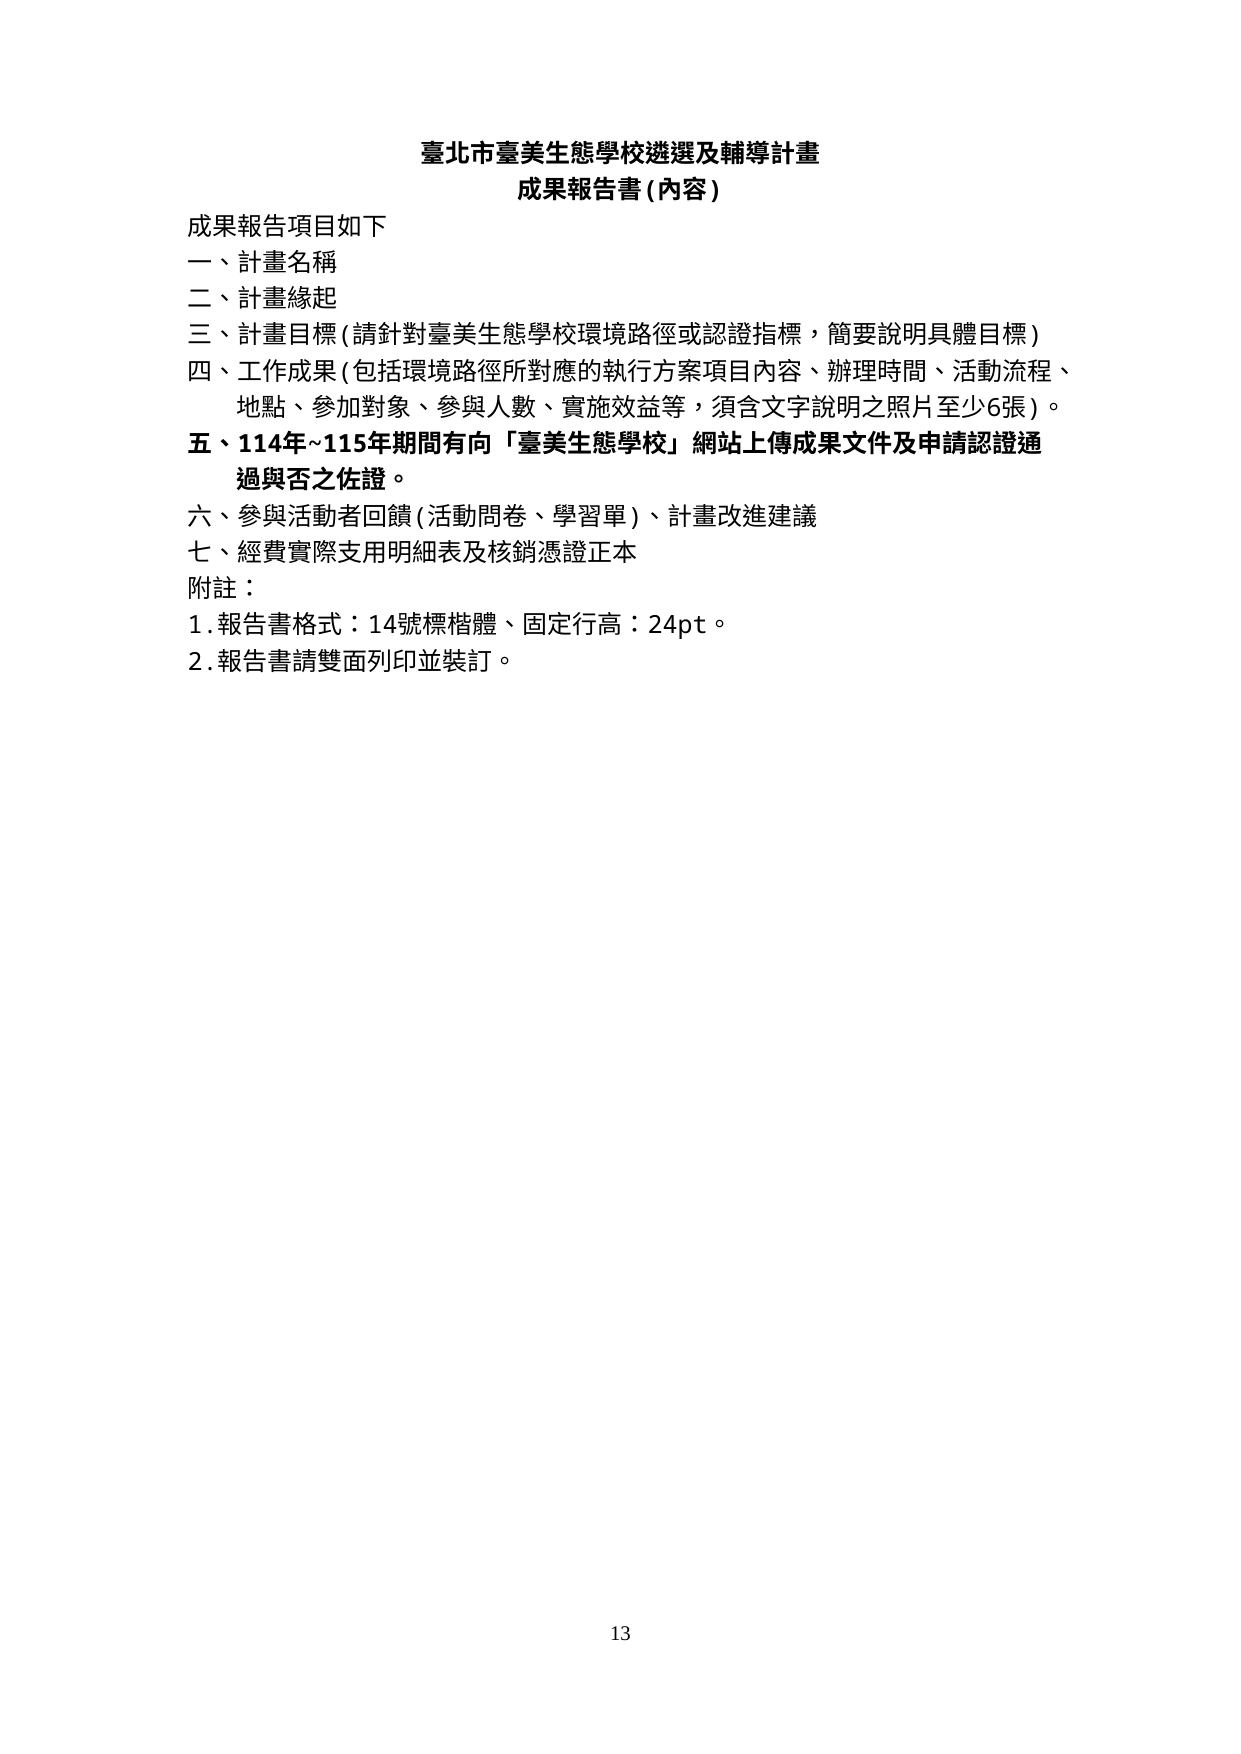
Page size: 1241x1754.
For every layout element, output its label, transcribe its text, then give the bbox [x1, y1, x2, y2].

text 附註： [187, 568, 1053, 605]
text 臺北市臺美生態學校遴選及輔導計畫 [187, 133, 1053, 170]
text 七、經費實際支用明細表及核銷憑證正本 [187, 532, 1053, 568]
text 六、參與活動者回饋(活動問卷、學習單)、計畫改進建議 [187, 496, 1053, 532]
text 一、計畫名稱 [187, 242, 1053, 278]
text 成果報告書(內容) [187, 170, 1053, 206]
text 三、計畫目標(請針對臺美生態學校環境路徑或認證指標，簡要說明具體目標) [187, 315, 1053, 351]
text 二、計畫緣起 [187, 278, 1053, 315]
text 成果報告項目如下 [187, 206, 1053, 242]
text 四、工作成果(包括環境路徑所對應的執行方案項目內容、辦理時間、活動流程、地點、參加對象、參與人數、實施效益等，須含文字說明之照片至少6張)。 [187, 351, 1053, 423]
text 1.報告書格式：14號標楷體、固定行高：24pt。 [187, 605, 1053, 641]
text 2.報告書請雙面列印並裝訂。 [187, 641, 1053, 677]
text 五、114年~115年期間有向「臺美生態學校」網站上傳成果文件及申請認證通過與否之佐證。 [187, 423, 1053, 496]
